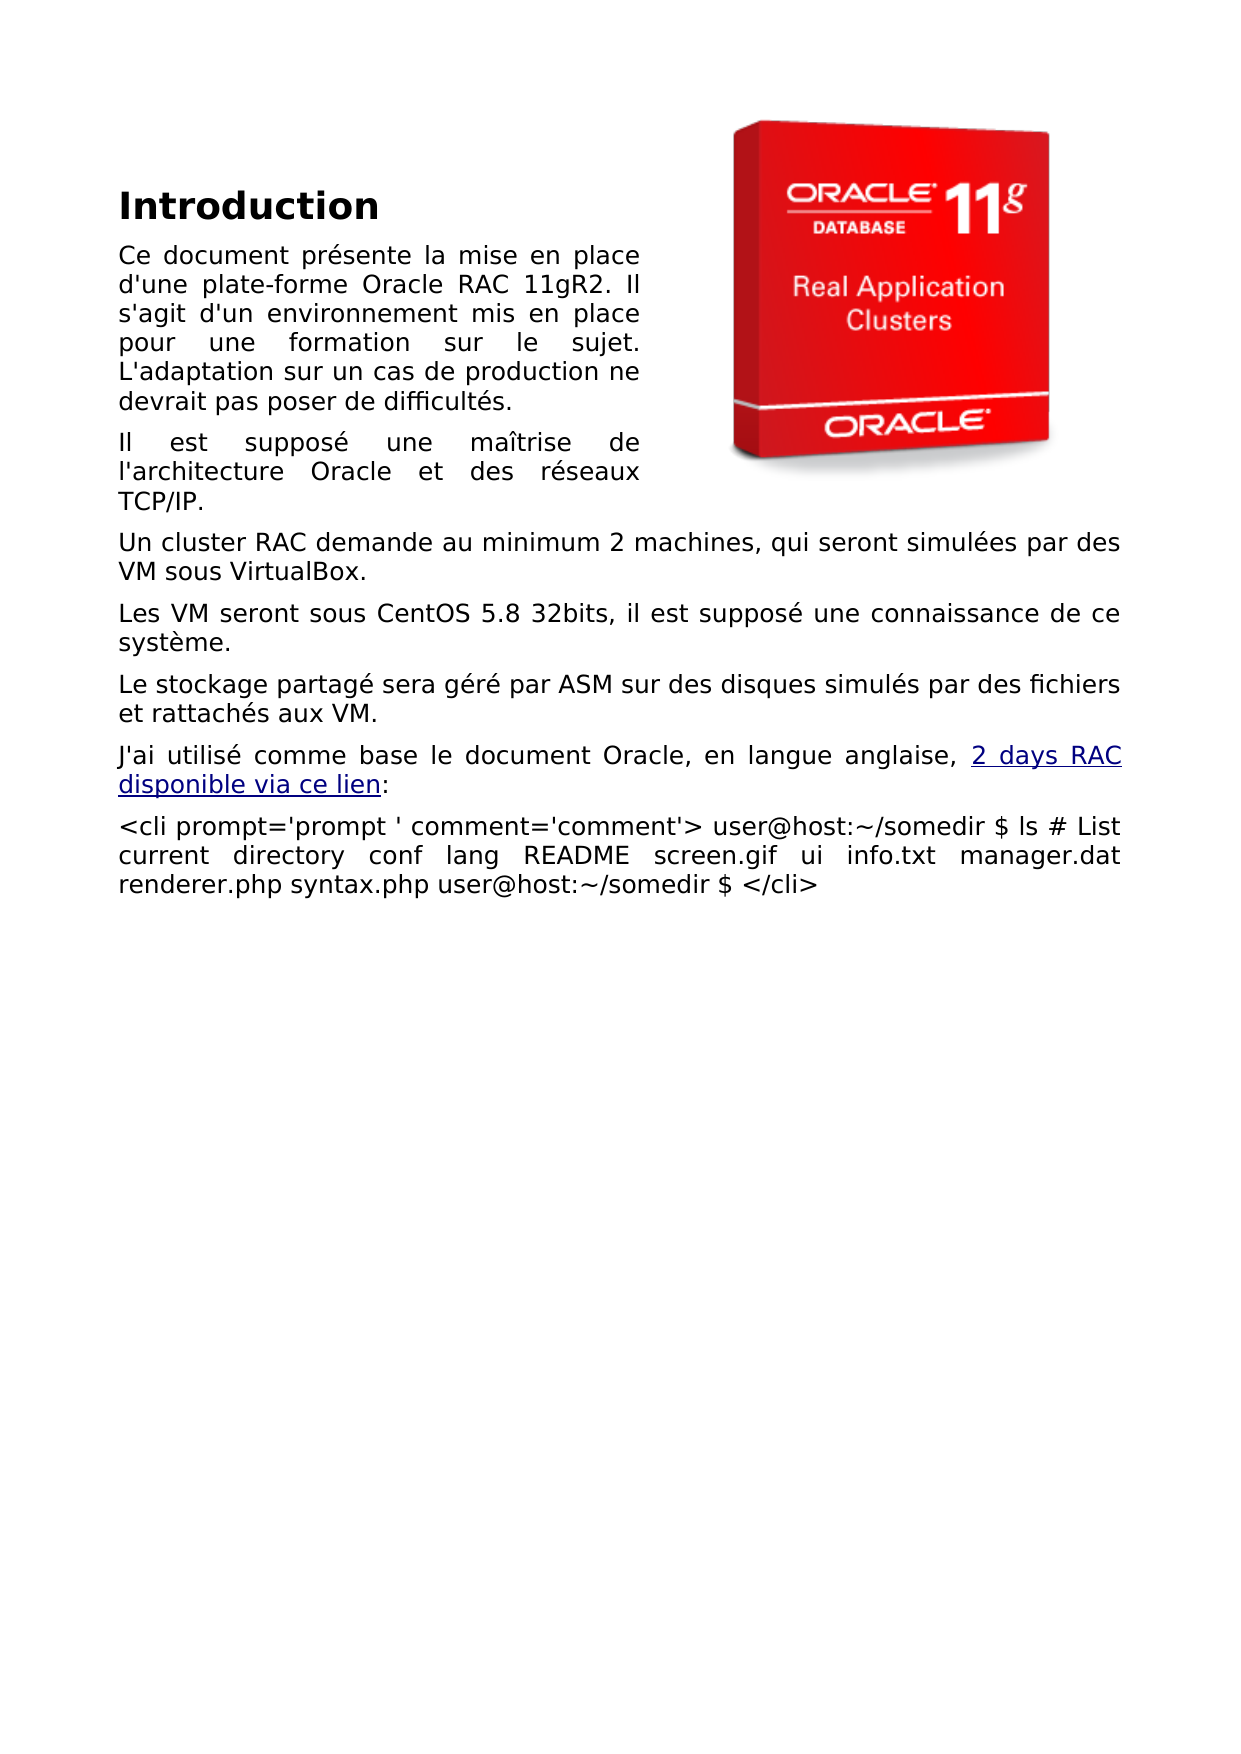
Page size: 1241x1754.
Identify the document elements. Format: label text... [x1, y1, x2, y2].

text Il est supposé une maîtrise de l'architecture Oracle et des réseaux TCP/IP. [118, 428, 1122, 516]
text J'ai utilisé comme base le document Oracle, en langue anglaise, 2 days RAC disponible via ce lien: [118, 741, 1122, 799]
picture [640, 118, 1123, 481]
text <cli prompt='prompt ' comment='comment'> user@host:~/somedir $ ls # List current directory conf lang README screen.gif ui info.txt manager.dat renderer.php syntax.php user@host:~/somedir $ </cli> [118, 812, 1122, 899]
text Ce document présente la mise en place d'une plate-forme Oracle RAC 11gR2. Il s'agit d'un environnement mis en place pour une formation sur le sujet. L'adaptation sur un cas de production ne devrait pas poser de difficultés. [118, 241, 640, 416]
subtitle Introduction [118, 185, 640, 228]
text Le stockage partagé sera géré par ASM sur des disques simulés par des fichiers et rattachés aux VM. [118, 670, 1122, 728]
text Un cluster RAC demande au minimum 2 machines, qui seront simulées par des VM sous VirtualBox. [118, 528, 1122, 587]
text Les VM seront sous CentOS 5.8 32bits, il est supposé une connaissance de ce système. [118, 599, 1122, 658]
